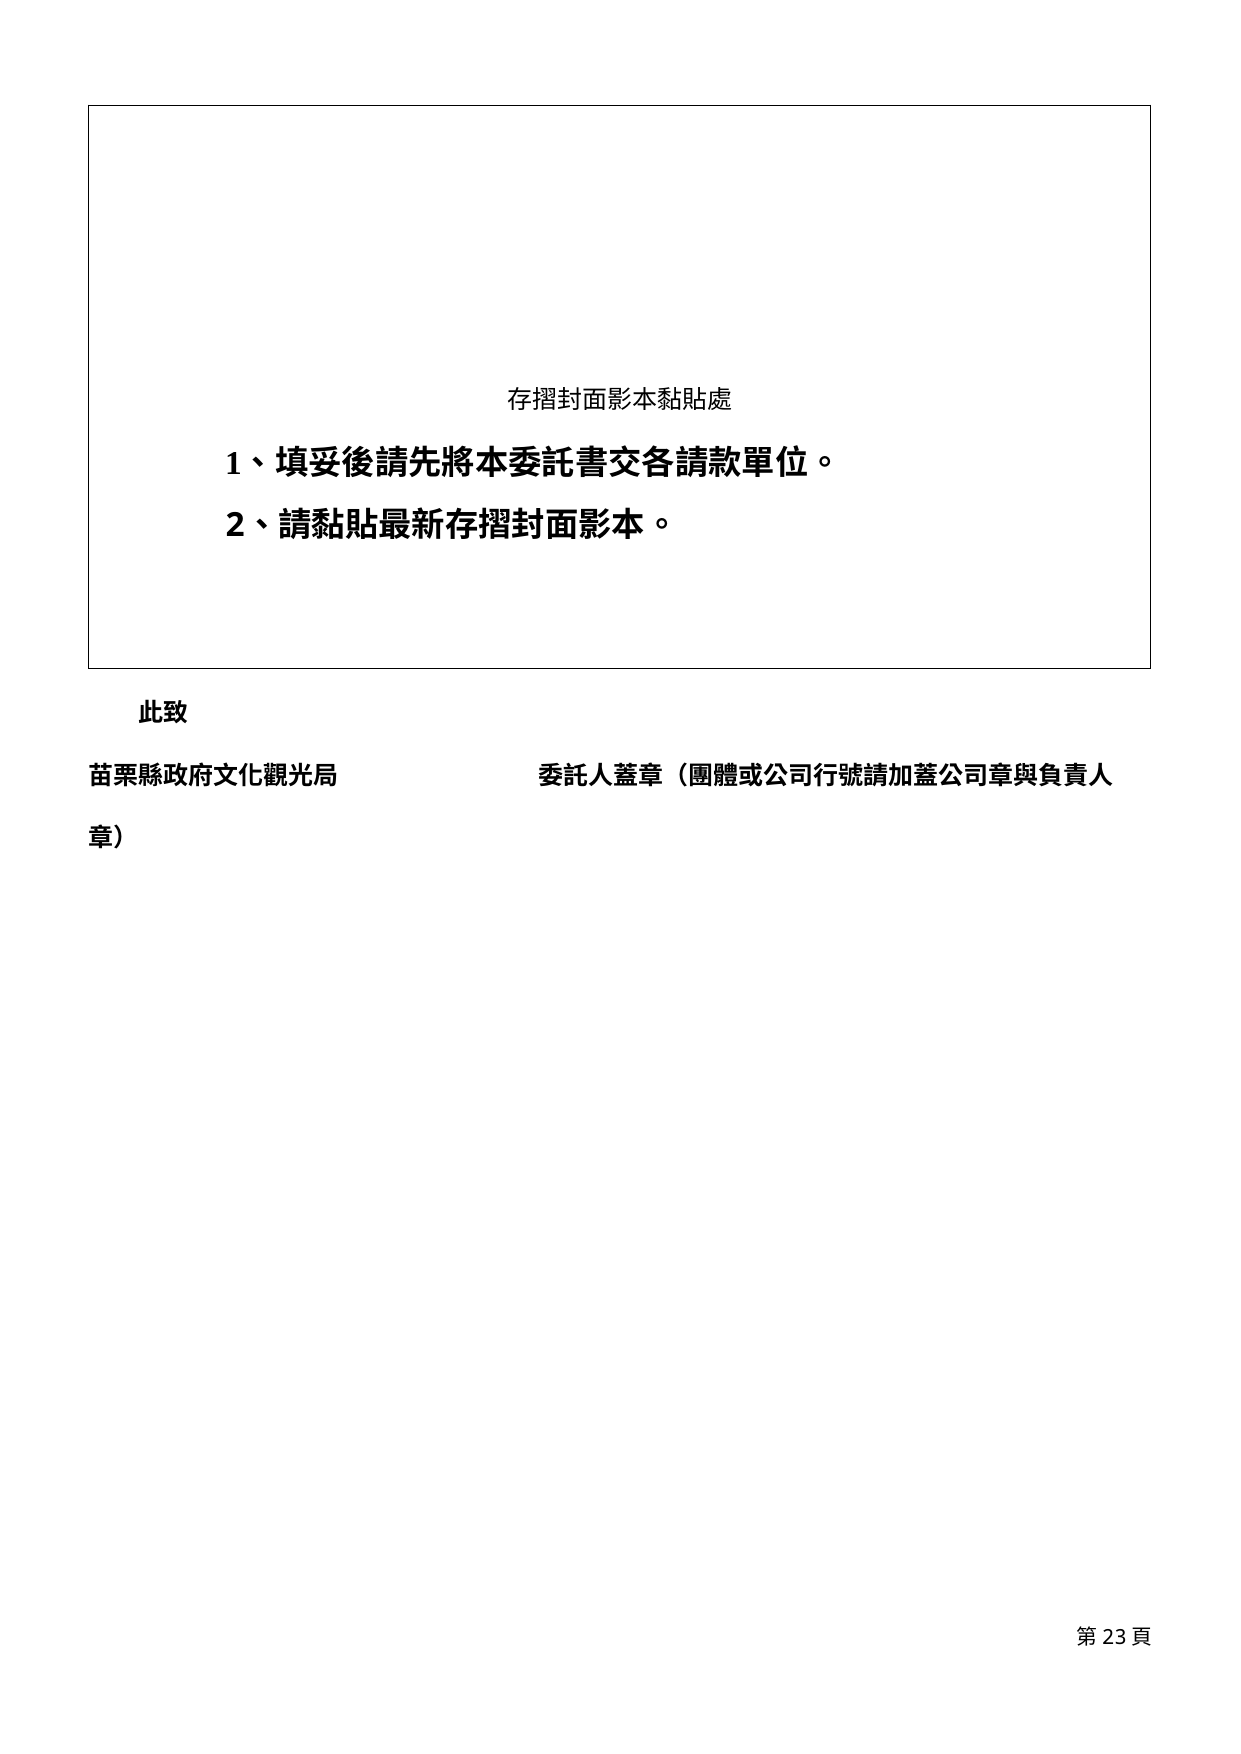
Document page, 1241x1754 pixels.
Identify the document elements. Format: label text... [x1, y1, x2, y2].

text 此致 [89, 669, 1152, 732]
table_header 存摺封面影本黏貼處 1、填妥後請先將本委託書交各請款單位。 2、請黏貼最新存摺封面影本。 [89, 106, 1150, 668]
text 苗栗縣政府文化觀光局 委託人蓋章（團體或公司行號請加蓋公司章與負責人章） [89, 732, 1152, 857]
